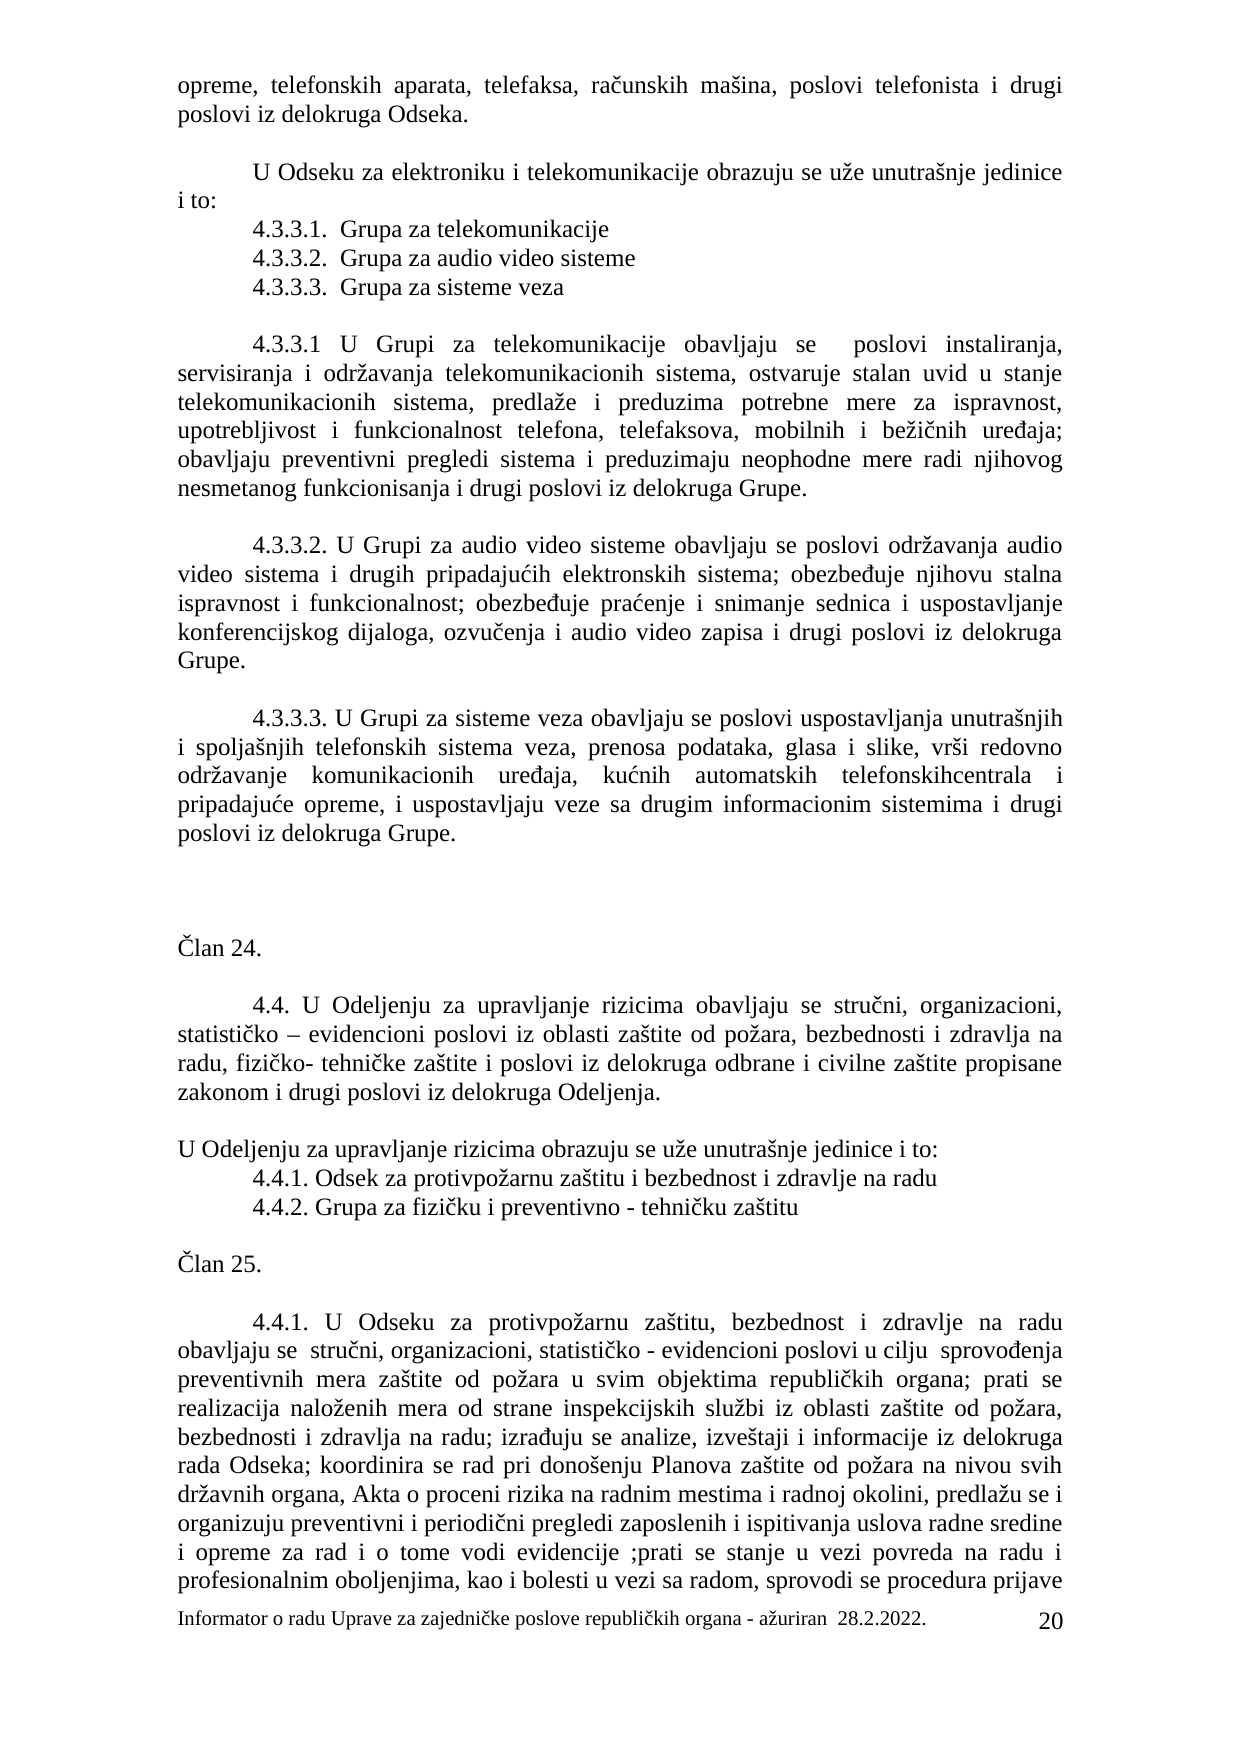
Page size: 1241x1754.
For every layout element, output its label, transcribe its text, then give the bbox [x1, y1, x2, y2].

text 4.3.3.3. Grupa za sisteme veza [177, 272, 1063, 300]
text 4.3.3.2. U Grupi za audio video sisteme obavljaju se poslovi održavanja audio video sistema i drugih pripadajućih elektronskih sistema; obezbeđuje njihovu stalna ispravnost i funkcionalnost; obezbeđuje praćenje i snimanje sednica i uspostavljanje konferencijskog dijaloga, ozvučenja i audio video zapisa i drugi poslovi iz delokruga Grupe. [177, 530, 1063, 674]
text 4.3.3.2. Grupa za audio video sisteme [177, 243, 1063, 272]
text 4.3.3.3. U Grupi za sisteme veza obavljaju se poslovi uspostavljanja unutrašnjih i spoljašnjih telefonskih sistema veza, prenosa podataka, glasa i slike, vrši redovno održavanje komunikacionih uređaja, kućnih automatskih telefonskihcentrala i pripadajuće opreme, i uspostavljaju veze sa drugim informacionim sistemima i drugi poslovi iz delokruga Grupe. [177, 703, 1063, 847]
text opreme, telefonskih aparata, telefaksa, računskih mašina, poslovi telefonista i drugi poslovi iz delokruga Odseka. [177, 70, 1063, 128]
text 4.4. U Odeljenju za upravljanje rizicima obavljaju se stručni, organizacioni, statističko – evidencioni poslovi iz oblasti zaštite od požara, bezbednosti i zdravlja na radu, fizičko- tehničke zaštite i poslovi iz delokruga odbrane i civilne zaštite propisane zakonom i drugi poslovi iz delokruga Odeljenja. [177, 990, 1063, 1105]
text 4.3.3.1 U Grupi za telekomunikacije obavljaju se poslovi instaliranja, servisiranja i održavanja telekomunikacionih sistema, ostvaruje stalan uvid u stanje telekomunikacionih sistema, predlaže i preduzima potrebne mere za ispravnost, upotrebljivost i funkcionalnost telefona, telefaksova, mobilnih i bežičnih uređaja; obavljaju preventivni pregledi sistema i preduzimaju neophodne mere radi njihovog nesmetanog funkcionisanja i drugi poslovi iz delokruga Grupe. [177, 329, 1063, 502]
text Član 25. [177, 1249, 1063, 1278]
text U Odeljenju za upravljanje rizicima obrazuju se uže unutrašnje jedinice i to: [177, 1134, 1063, 1163]
text 4.4.1. U Odseku za protivpožarnu zaštitu, bezbednost i zdravlje na radu obavljaju se stručni, organizacioni, statističko - evidencioni poslovi u cilju sprovođenja preventivnih mera zaštite od požara u svim objektima republičkih organa; prati se realizacija naloženih mera od strane inspekcijskih službi iz oblasti zaštite od požara, bezbednosti i zdravlja na radu; izrađuju se analize, izveštaji i informacije iz delokruga rada Odseka; koordinira se rad pri donošenju Planova zaštite od požara na nivou svih državnih organa, Akta o proceni rizika na radnim mestima i radnoj okolini, predlažu se i organizuju preventivni i periodični pregledi zaposlenih i ispitivanja uslova radne sredine i opreme za rad i o tome vodi evidencije ;prati se stanje u vezi povreda na radu i profesionalnim oboljenjima, kao i bolesti u vezi sa radom, sprovodi se procedura prijave [177, 1307, 1063, 1594]
text 4.3.3.1. Grupa za telekomunikacije [177, 214, 1063, 243]
text 4.4.2. Grupa za fizičku i preventivno - tehničku zaštitu [177, 1192, 1063, 1220]
text U Odseku za elektroniku i telekomunikacije obrazuju se uže unutrašnje jedinice i to: [177, 157, 1063, 214]
text Član 24. [177, 933, 1063, 962]
text 4.4.1. Odsek za protivpožarnu zaštitu i bezbednost i zdravlje na radu [177, 1163, 1063, 1192]
